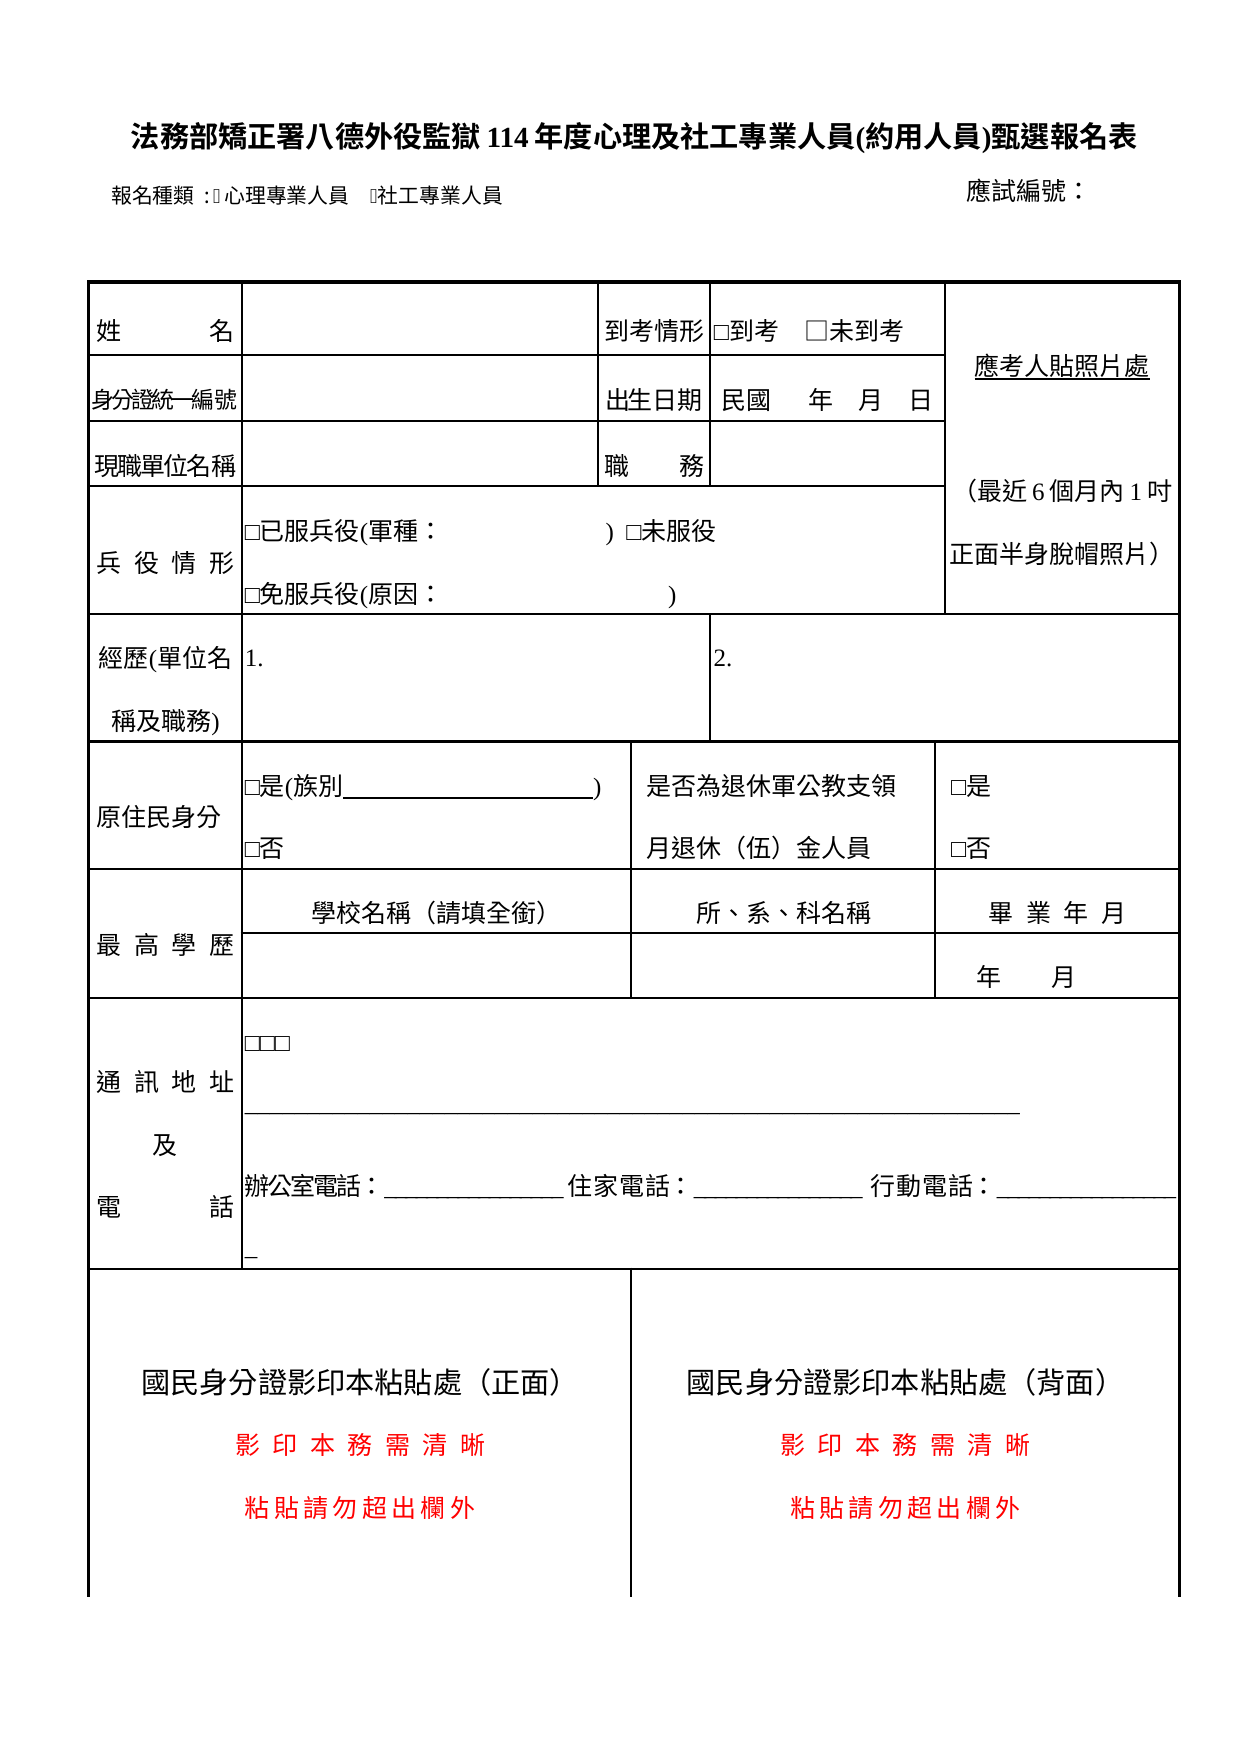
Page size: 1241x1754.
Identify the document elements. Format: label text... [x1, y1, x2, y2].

table_cell 年 月 [936, 934, 1178, 997]
table_cell 現職單位名稱 [90, 422, 241, 485]
table_cell [711, 422, 944, 485]
table_cell □是(族別 ) □否 [243, 743, 630, 867]
table_cell 是否為退休軍公教支領月退休（伍）金人員 [632, 743, 934, 867]
table_cell 應考人貼照片處 （最近6個月內1吋正面半身脫帽照片） [946, 284, 1178, 613]
table_cell 職 務 [599, 422, 709, 485]
table_cell 畢 業 年 月 [936, 870, 1178, 932]
table_cell 國民身分證影印本粘貼處（背面） 影 印 本 務 需 清 晰 粘貼請勿超出欄外 [632, 1270, 1178, 1597]
table_cell [243, 284, 597, 354]
table_cell [632, 934, 934, 997]
table_header 法務部矯正署八德外役監獄114年度心理及社工專業人員(約用人員)甄選報名表 [89, 93, 1179, 280]
table_cell 國民身分證影印本粘貼處（正面） 影 印 本 務 需 清 晰 粘貼請勿超出欄外 [90, 1270, 630, 1597]
table_cell 最 高 學 歷 [90, 870, 241, 997]
table_cell 經歷(單位名稱及職務) [90, 615, 241, 740]
table_cell □到考 □未到考 [711, 284, 944, 354]
table_cell □是 □否 [936, 743, 1178, 867]
table_cell [243, 422, 597, 485]
table_cell □已服兵役(軍種： ) □未服役 □免服兵役(原因： ) [243, 487, 944, 613]
table_cell 2. [711, 615, 1178, 740]
table_cell 所、系、科名稱 [632, 870, 934, 932]
table_cell 通 訊 地 址 及 電 話 [90, 999, 241, 1267]
table_cell 到考情形 [599, 284, 709, 354]
table_cell [243, 356, 597, 419]
table_cell 出生日期 [599, 356, 709, 419]
table_cell 身分證統一編號 [90, 356, 241, 419]
table_cell 學校名稱（請填全銜） [243, 870, 630, 932]
table_cell 民國 年 月 日 [711, 356, 944, 419]
table_cell 姓 名 [90, 284, 241, 354]
table_cell 原住民身分 [90, 743, 241, 867]
table_cell □□□ ______________________________________________________________ 辦公室電話：_________________ 住家電話：________________ 行動電話：__________________ [243, 999, 1178, 1267]
table_cell 兵 役 情 形 [90, 487, 241, 613]
table_cell 1. [243, 615, 709, 740]
table_cell [243, 934, 630, 997]
